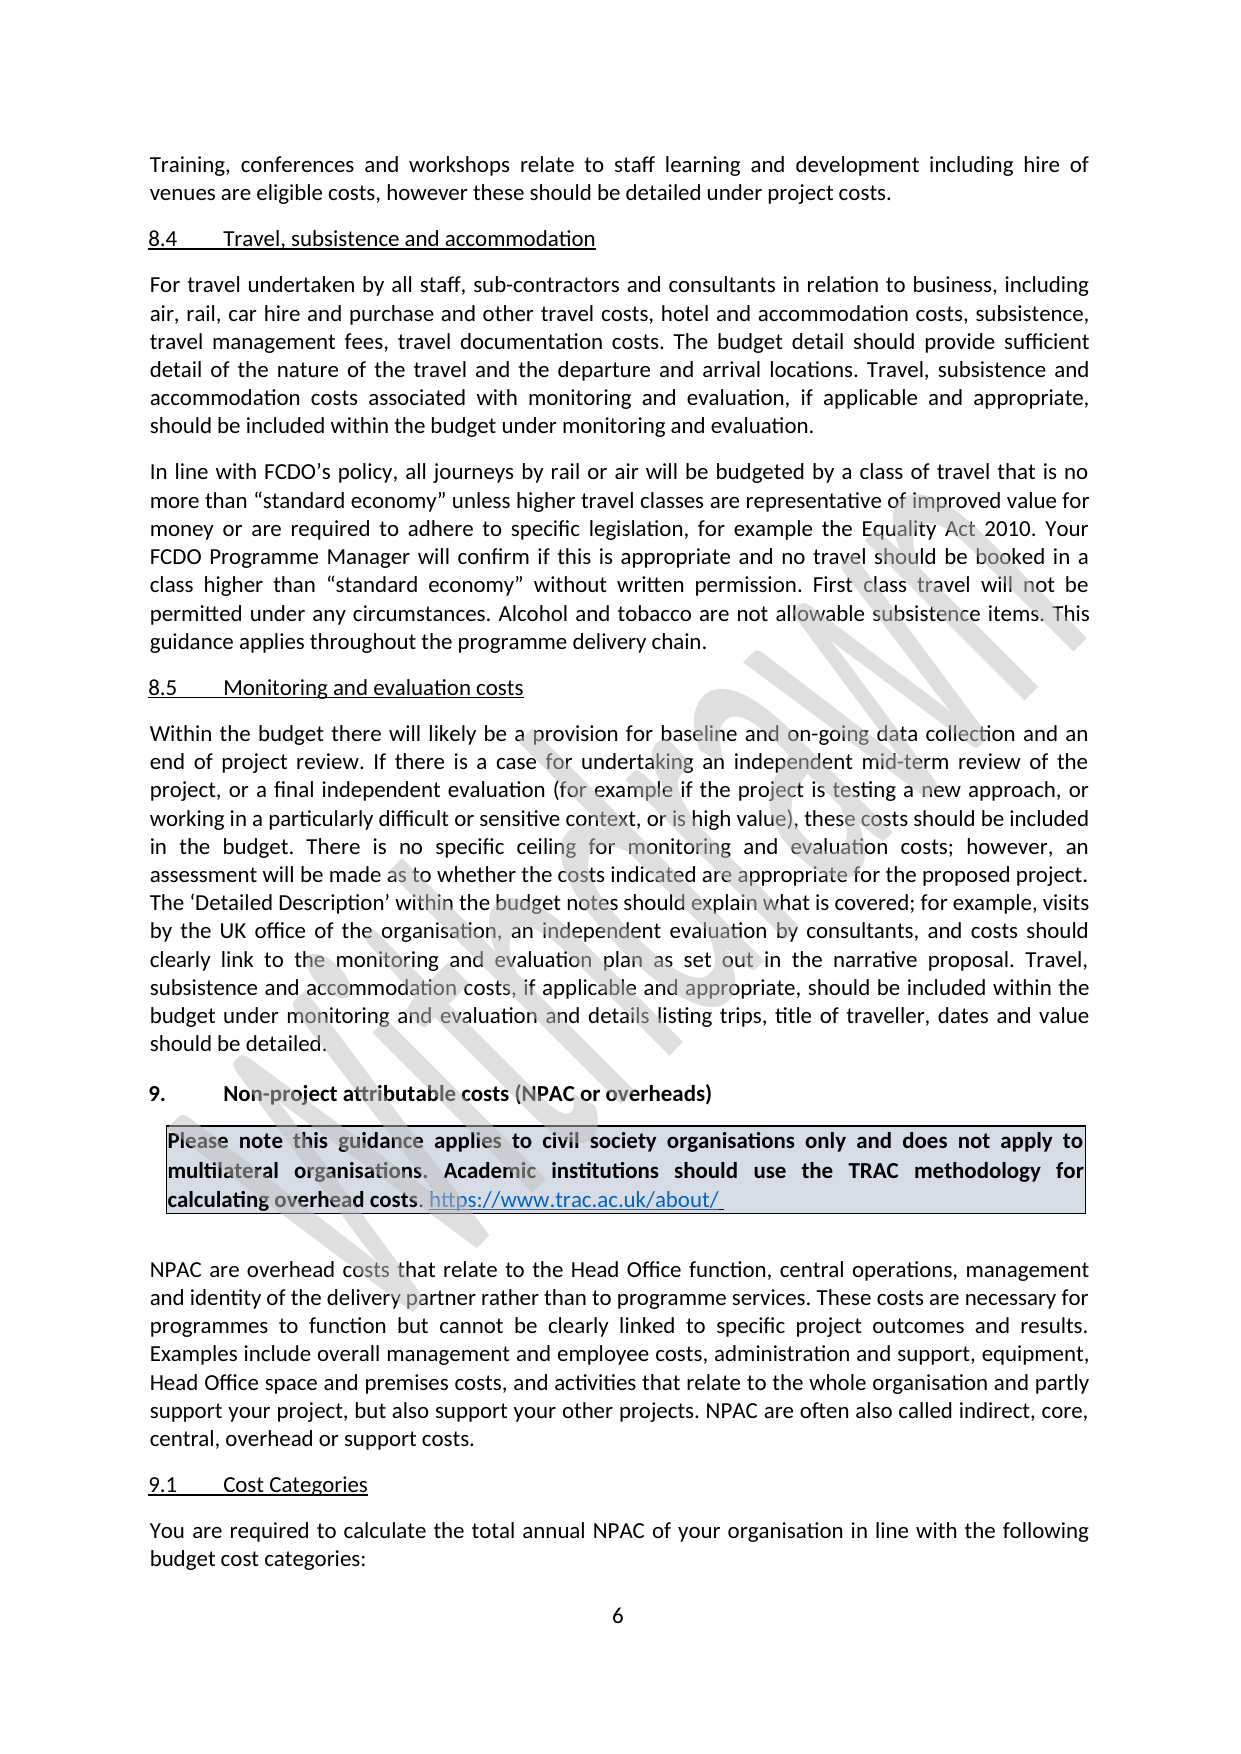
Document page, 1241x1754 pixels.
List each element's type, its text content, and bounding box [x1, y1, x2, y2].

subtitle Non-project attributable costs (NPAC or overheads) [280, 1079, 367, 1107]
subtitle [857, 673, 910, 701]
text Please note this guidance applies to civil society organisations only and does not apply to multilateral organisations. Academic institutions should use the TRAC methodology for calculating overhead costs. https://www.trac.ac.uk/about/ [299, 1127, 428, 1213]
subtitle Travel, subsistence and accommodation [148, 224, 1091, 252]
subtitle [943, 673, 1024, 701]
text For travel undertaken by all staff, sub-contractors and consultants in relation to business, including air, rail, car hire and purchase and other travel costs, hotel and accommodation costs, subsistence, travel management fees, travel documentation costs. The budget detail should provide sufficient detail of the nature of the travel and the departure and arrival locations. Travel, subsistence and accommodation costs associated with monitoring and evaluation, if applicable and appropriate, should be included within the budget under monitoring and evaluation. [149, 270, 1091, 439]
subtitle [791, 673, 856, 701]
text Please note this guidance applies to civil society organisations only and does not apply to multilateral organisations. Academic institutions should use the TRAC methodology for calculating overhead costs. https://www.trac.ac.uk/about/ [409, 1127, 1085, 1213]
text Please note this guidance applies to civil society organisations only and does not apply to multilateral organisations. Academic institutions should use the TRAC methodology for calculating overhead costs. https://www.trac.ac.uk/about/ [203, 1127, 339, 1213]
subtitle Non-project attributable costs (NPAC or overheads) [148, 1079, 261, 1107]
subtitle [1025, 673, 1091, 701]
subtitle Monitoring and evaluation costs [148, 673, 793, 701]
subtitle Non-project attributable costs (NPAC or overheads) [525, 1079, 1091, 1107]
text Please note this guidance applies to civil society organisations only and does not apply to multilateral organisations. Academic institutions should use the TRAC methodology for calculating overhead costs. https://www.trac.ac.uk/about/ [167, 1129, 278, 1213]
text Within the budget there will likely be a provision for baseline and on-going data collection and an end of project review. If there is a case for undertaking an independent mid-term review of the project, or a final independent evaluation (for example if the project is testing a new approach, or working in a particularly difficult or sensitive context, or is high value), these costs should be included in the budget. There is no specific ceiling for monitoring and evaluation costs; however, an assessment will be made as to whether the costs indicated are appropriate for the proposed project. The ‘Detailed Description’ within the budget notes should explain what is covered; for example, visits by the UK office of the organisation, an independent evaluation by consultants, and costs should clearly link to the monitoring and evaluation plan as set out in the narrative proposal. Travel, subsistence and accommodation costs, if applicable and appropriate, should be included within the budget under monitoring and evaluation and details listing trips, title of traveller, dates and value should be detailed. [149, 719, 1091, 1058]
subtitle Non-project attributable costs (NPAC or overheads) [373, 1079, 445, 1107]
text You are required to calculate the total annual NPAC of your organisation in line with the following budget cost categories: [149, 1516, 1091, 1572]
text Training, conferences and workshops relate to staff learning and development including hire of venues are eligible costs, however these should be detailed under project costs. [149, 150, 1091, 206]
text NPAC are overhead costs that relate to the Head Office function, central operations, management and identity of the delivery partner rather than to programme services. These costs are necessary for programmes to function but cannot be clearly linked to specific project outcomes and results. Examples include overall management and employee costs, administration and support, equipment, Head Office space and premises costs, and activities that relate to the whole organisation and partly support your project, but also support your other projects. NPAC are often also called indirect, core, central, overhead or support costs. [149, 1255, 1091, 1452]
text In line with FCDO’s policy, all journeys by rail or air will be budgeted by a class of travel that is no more than “standard economy” unless higher travel classes are representative of improved value for money or are required to adhere to specific legislation, for example the Equality Act 2010. Your FCDO Programme Manager will confirm if this is appropriate and no travel should be booked in a class higher than “standard economy” without written permission. First class travel will not be permitted under any circumstances. Alcohol and tobacco are not allowable subsistence items. This guidance applies throughout the programme delivery chain. [149, 457, 1091, 655]
subtitle Cost Categories [148, 1470, 1091, 1498]
subtitle Non-project attributable costs (NPAC or overheads) [447, 1079, 523, 1107]
subtitle [902, 673, 941, 701]
text Please note this guidance applies to civil society organisations only and does not apply to multilateral organisations. Academic institutions should use the TRAC methodology for calculating overhead costs. https://www.trac.ac.uk/about/ [345, 1127, 432, 1191]
